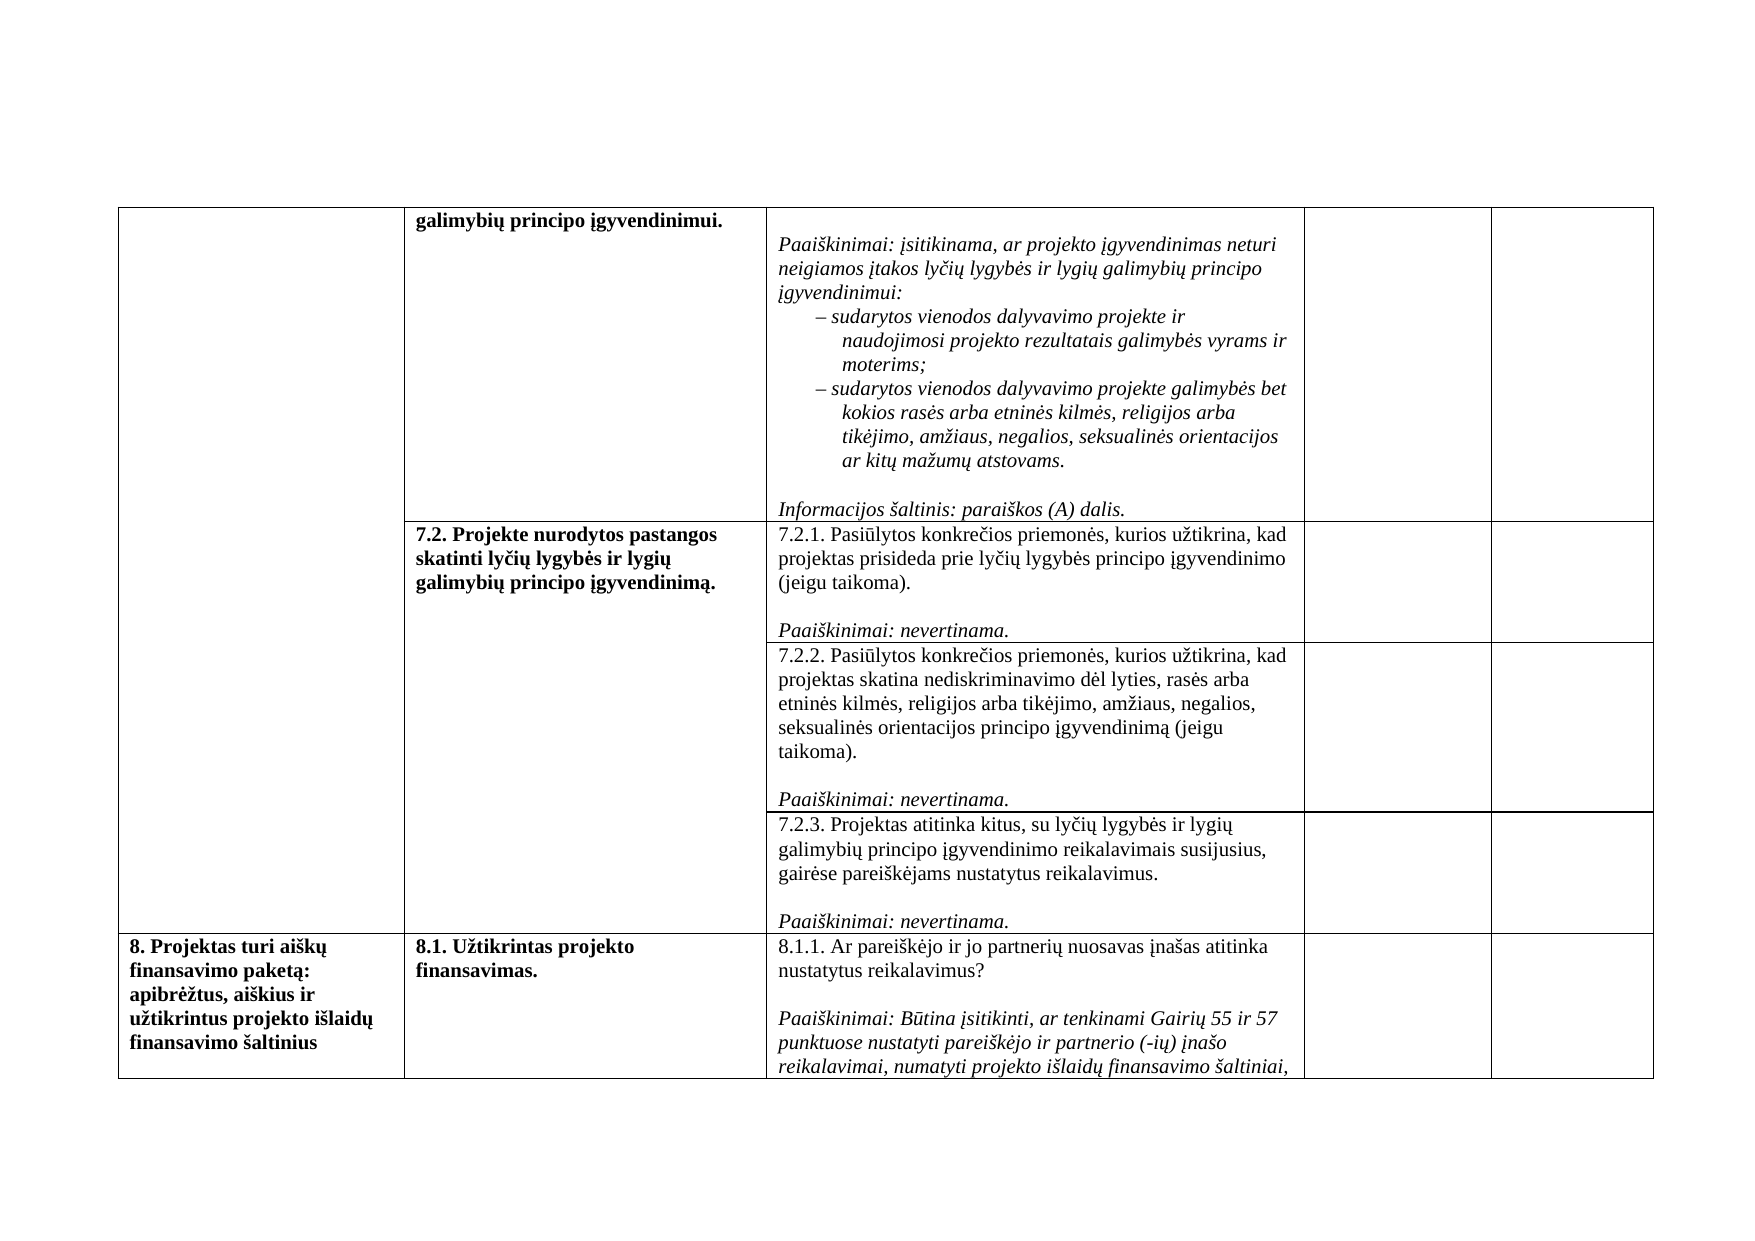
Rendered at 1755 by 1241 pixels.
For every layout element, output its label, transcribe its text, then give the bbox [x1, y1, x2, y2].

table_cell 7.2.2. Pasiūlytos konkrečios priemonės, kurios užtikrina, kad projektas skatina nediskriminavimo dėl lyties, rasės arba etninės kilmės, religijos arba tikėjimo, amžiaus, negalios, seksualinės orientacijos principo įgyvendinimą (jeigu taikoma). Paaiškinimai: nevertinama. [767, 643, 1304, 811]
table_cell Paaiškinimai: įsitikinama, ar projekto įgyvendinimas neturi neigiamos įtakos lyčių lygybės ir lygių galimybių principo įgyvendinimui: – sudarytos vienodos dalyvavimo projekte ir naudojimosi projekto rezultatais galimybės vyrams ir moterims; – sudarytos vienodos dalyvavimo projekte galimybės bet kokios rasės arba etninės kilmės, religijos arba tikėjimo, amžiaus, negalios, seksualinės orientacijos ar kitų mažumų atstovams. Informacijos šaltinis: paraiškos (A) dalis. [767, 208, 1304, 521]
table_cell [1492, 643, 1653, 811]
table_cell 8.1.1. Ar pareiškėjo ir jo partnerių nuosavas įnašas atitinka nustatytus reikalavimus? Paaiškinimai: Būtina įsitikinti, ar tenkinami Gairių 55 ir 57 punktuose nustatyti pareiškėjo ir partnerio (-ių) įnašo reikalavimai, numatyti projekto išlaidų finansavimo šaltiniai, [767, 934, 1304, 1078]
table_cell 7.2.3. Projektas atitinka kitus, su lyčių lygybės ir lygių galimybių principo įgyvendinimo reikalavimais susijusius, gairėse pareiškėjams nustatytus reikalavimus. Paaiškinimai: nevertinama. [767, 813, 1304, 933]
table_cell 8. Projektas turi aiškų finansavimo paketą: apibrėžtus, aiškius ir užtikrintus projekto išlaidų finansavimo šaltinius [119, 934, 404, 1078]
table_cell [119, 208, 404, 933]
table_cell 8.1. Užtikrintas projekto finansavimas. [405, 934, 766, 1078]
table_cell [1492, 934, 1653, 1078]
table_cell [1492, 813, 1653, 933]
table_cell [1305, 813, 1491, 933]
table_cell [1305, 522, 1491, 642]
table_cell [1305, 934, 1491, 1078]
table_cell [1305, 208, 1491, 521]
table_cell 7.2.1. Pasiūlytos konkrečios priemonės, kurios užtikrina, kad projektas prisideda prie lyčių lygybės principo įgyvendinimo (jeigu taikoma). Paaiškinimai: nevertinama. [767, 522, 1304, 642]
table_cell 7.2. Projekte nurodytos pastangos skatinti lyčių lygybės ir lygių galimybių principo įgyvendinimą. [405, 522, 766, 933]
table_cell galimybių principo įgyvendinimui. [405, 208, 766, 521]
table_cell [1305, 643, 1491, 811]
table_cell [1492, 522, 1653, 642]
table_cell [1492, 208, 1653, 521]
